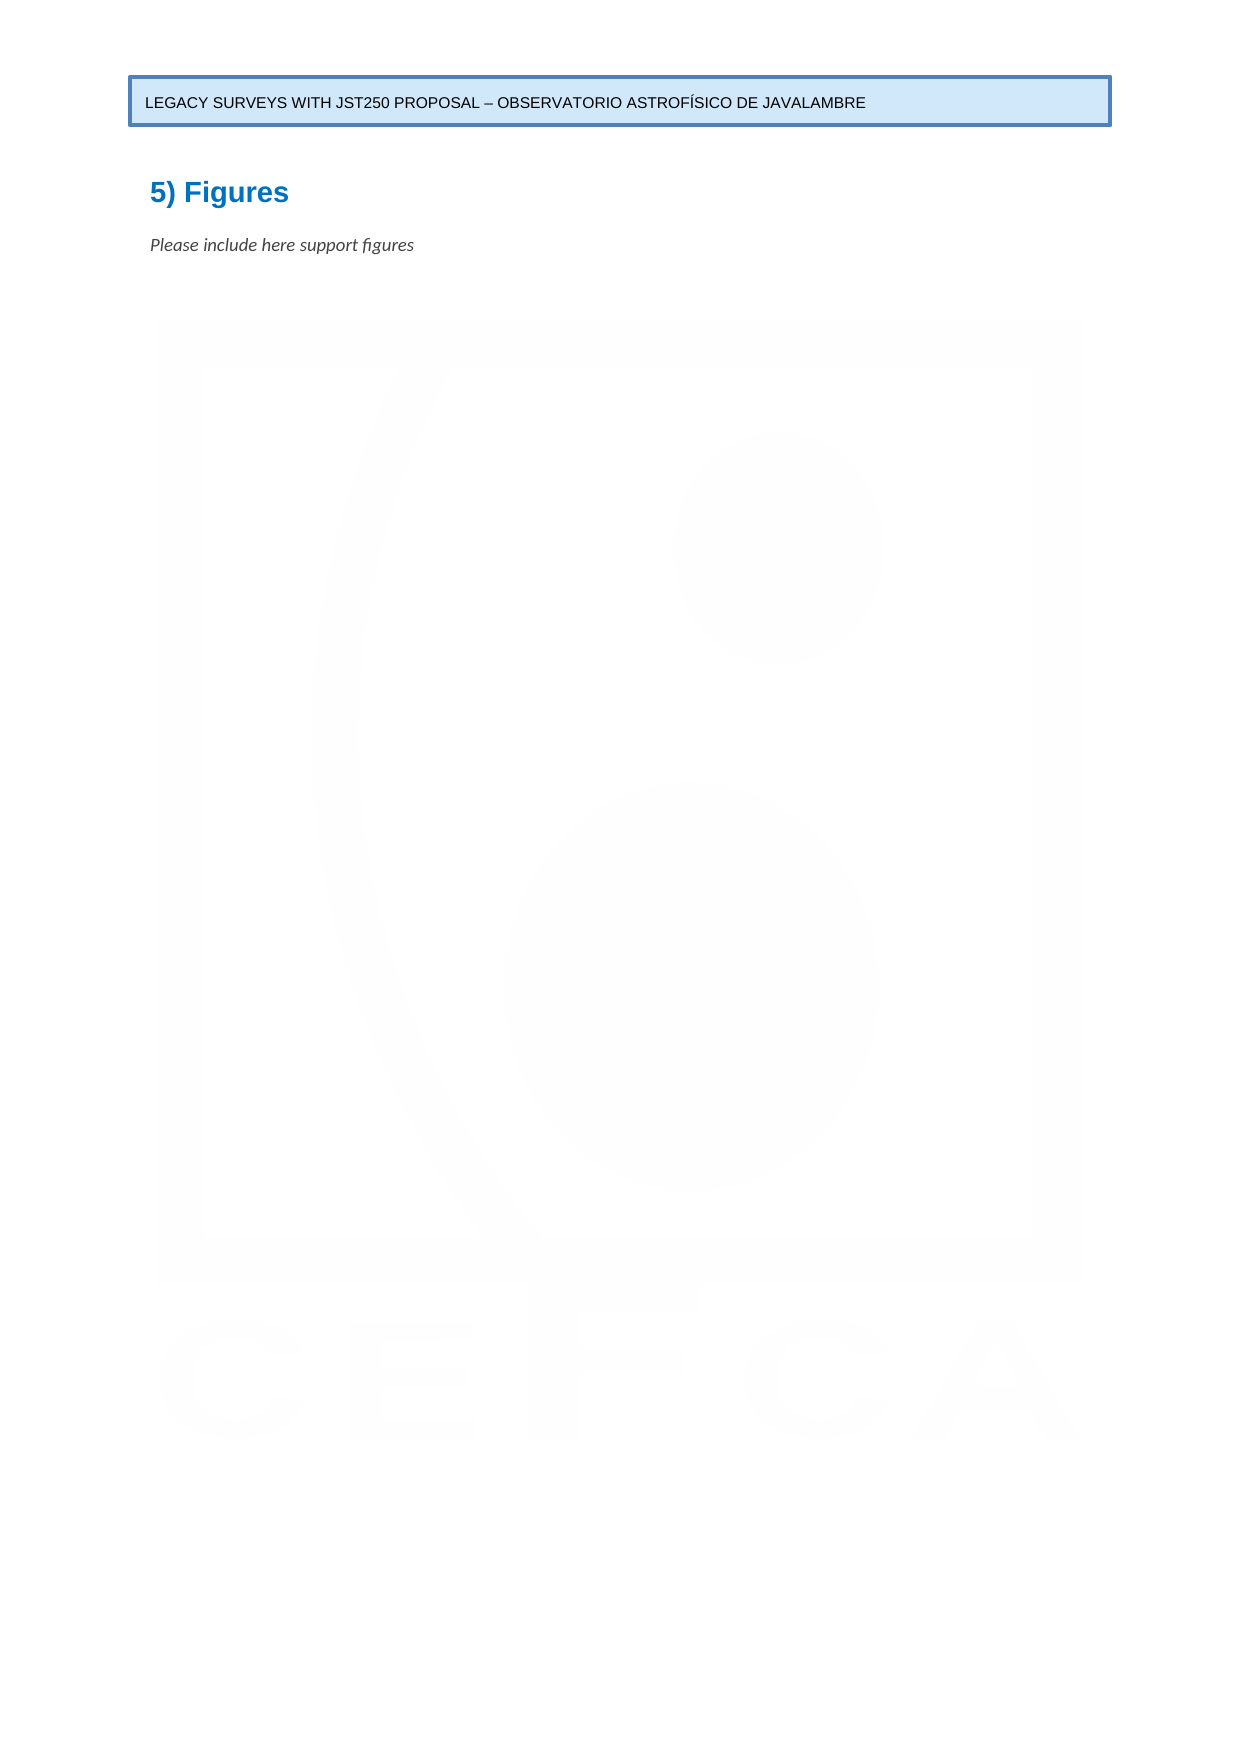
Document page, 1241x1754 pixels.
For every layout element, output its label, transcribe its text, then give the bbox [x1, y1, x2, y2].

subtitle Please include here support figures [150, 233, 1090, 256]
subtitle 5) Figures [150, 175, 1090, 208]
